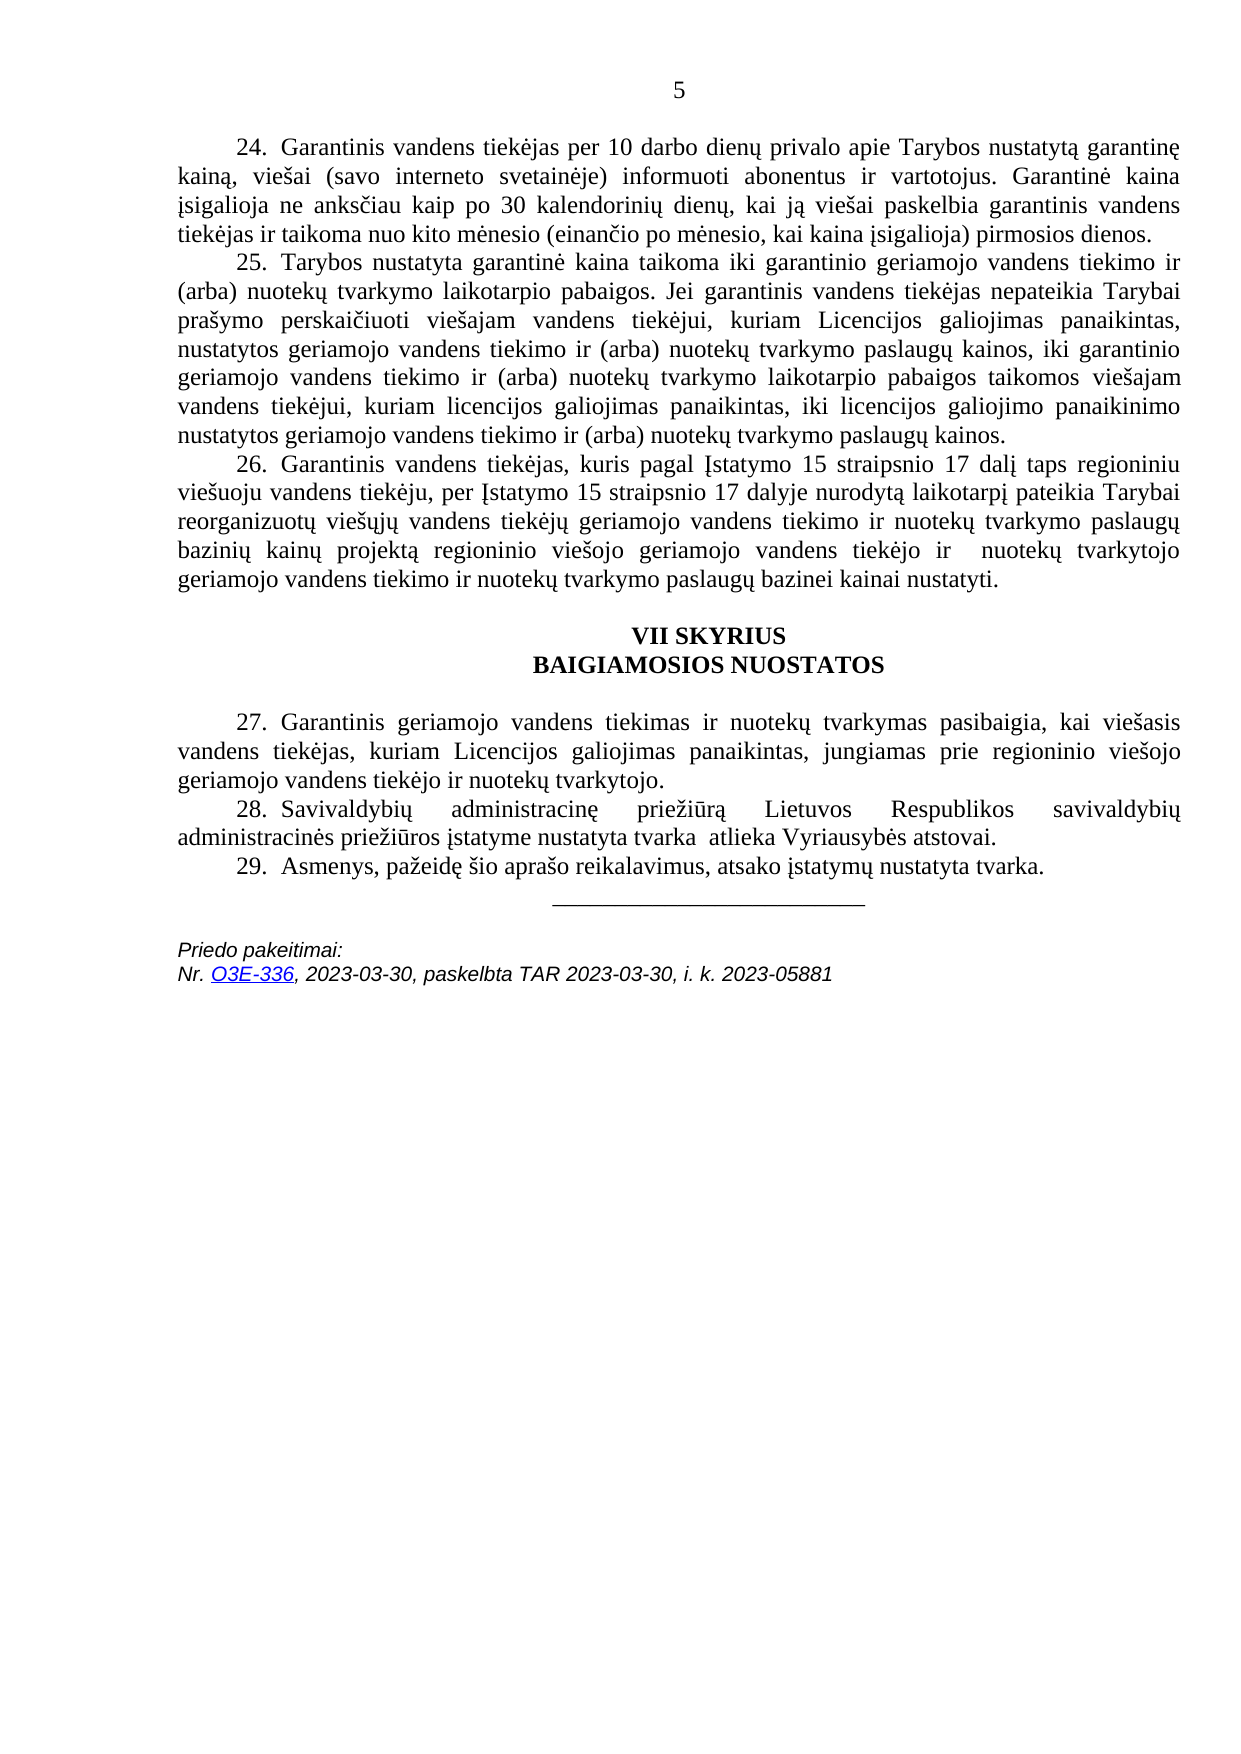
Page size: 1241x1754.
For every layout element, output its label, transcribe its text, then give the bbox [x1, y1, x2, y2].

text _________________________ [177, 880, 1181, 909]
text VII SKYRIUS [177, 621, 1181, 650]
text 24. Garantinis vandens tiekėjas per 10 darbo dienų privalo apie Tarybos nustatytą garantinę kainą, viešai (savo interneto svetainėje) informuoti abonentus ir vartotojus. Garantinė kaina įsigalioja ne anksčiau kaip po 30 kalendorinių dienų, kai ją viešai paskelbia garantinis vandens tiekėjas ir taikoma nuo kito mėnesio (einančio po mėnesio, kai kaina įsigalioja) pirmosios dienos. [177, 132, 1181, 247]
text BAIGIAMOSIOS NUOSTATOS [177, 650, 1181, 679]
text Priedo pakeitimai: [177, 937, 1181, 961]
text 28. Savivaldybių administracinę priežiūrą Lietuvos Respublikos savivaldybių administracinės priežiūros įstatyme nustatyta tvarka atlieka Vyriausybės atstovai. [177, 794, 1181, 851]
text 26. Garantinis vandens tiekėjas, kuris pagal Įstatymo 15 straipsnio 17 dalį taps regioniniu viešuoju vandens tiekėju, per Įstatymo 15 straipsnio 17 dalyje nurodytą laikotarpį pateikia Tarybai reorganizuotų viešųjų vandens tiekėjų geriamojo vandens tiekimo ir nuotekų tvarkymo paslaugų bazinių kainų projektą regioninio viešojo geriamojo vandens tiekėjo ir nuotekų tvarkytojo geriamojo vandens tiekimo ir nuotekų tvarkymo paslaugų bazinei kainai nustatyti. [177, 449, 1181, 592]
text Nr. O3E-336, 2023-03-30, paskelbta TAR 2023-03-30, i. k. 2023-05881 [177, 961, 1181, 985]
text 27. Garantinis geriamojo vandens tiekimas ir nuotekų tvarkymas pasibaigia, kai viešasis vandens tiekėjas, kuriam Licencijos galiojimas panaikintas, jungiamas prie regioninio viešojo geriamojo vandens tiekėjo ir nuotekų tvarkytojo. [177, 707, 1181, 794]
text 29. Asmenys, pažeidę šio aprašo reikalavimus, atsako įstatymų nustatyta tvarka. [177, 851, 1181, 880]
text 25. Tarybos nustatyta garantinė kaina taikoma iki garantinio geriamojo vandens tiekimo ir (arba) nuotekų tvarkymo laikotarpio pabaigos. Jei garantinis vandens tiekėjas nepateikia Tarybai prašymo perskaičiuoti viešajam vandens tiekėjui, kuriam Licencijos galiojimas panaikintas, nustatytos geriamojo vandens tiekimo ir (arba) nuotekų tvarkymo paslaugų kainos, iki garantinio geriamojo vandens tiekimo ir (arba) nuotekų tvarkymo laikotarpio pabaigos taikomos viešajam vandens tiekėjui, kuriam licencijos galiojimas panaikintas, iki licencijos galiojimo panaikinimo nustatytos geriamojo vandens tiekimo ir (arba) nuotekų tvarkymo paslaugų kainos. [177, 247, 1181, 449]
